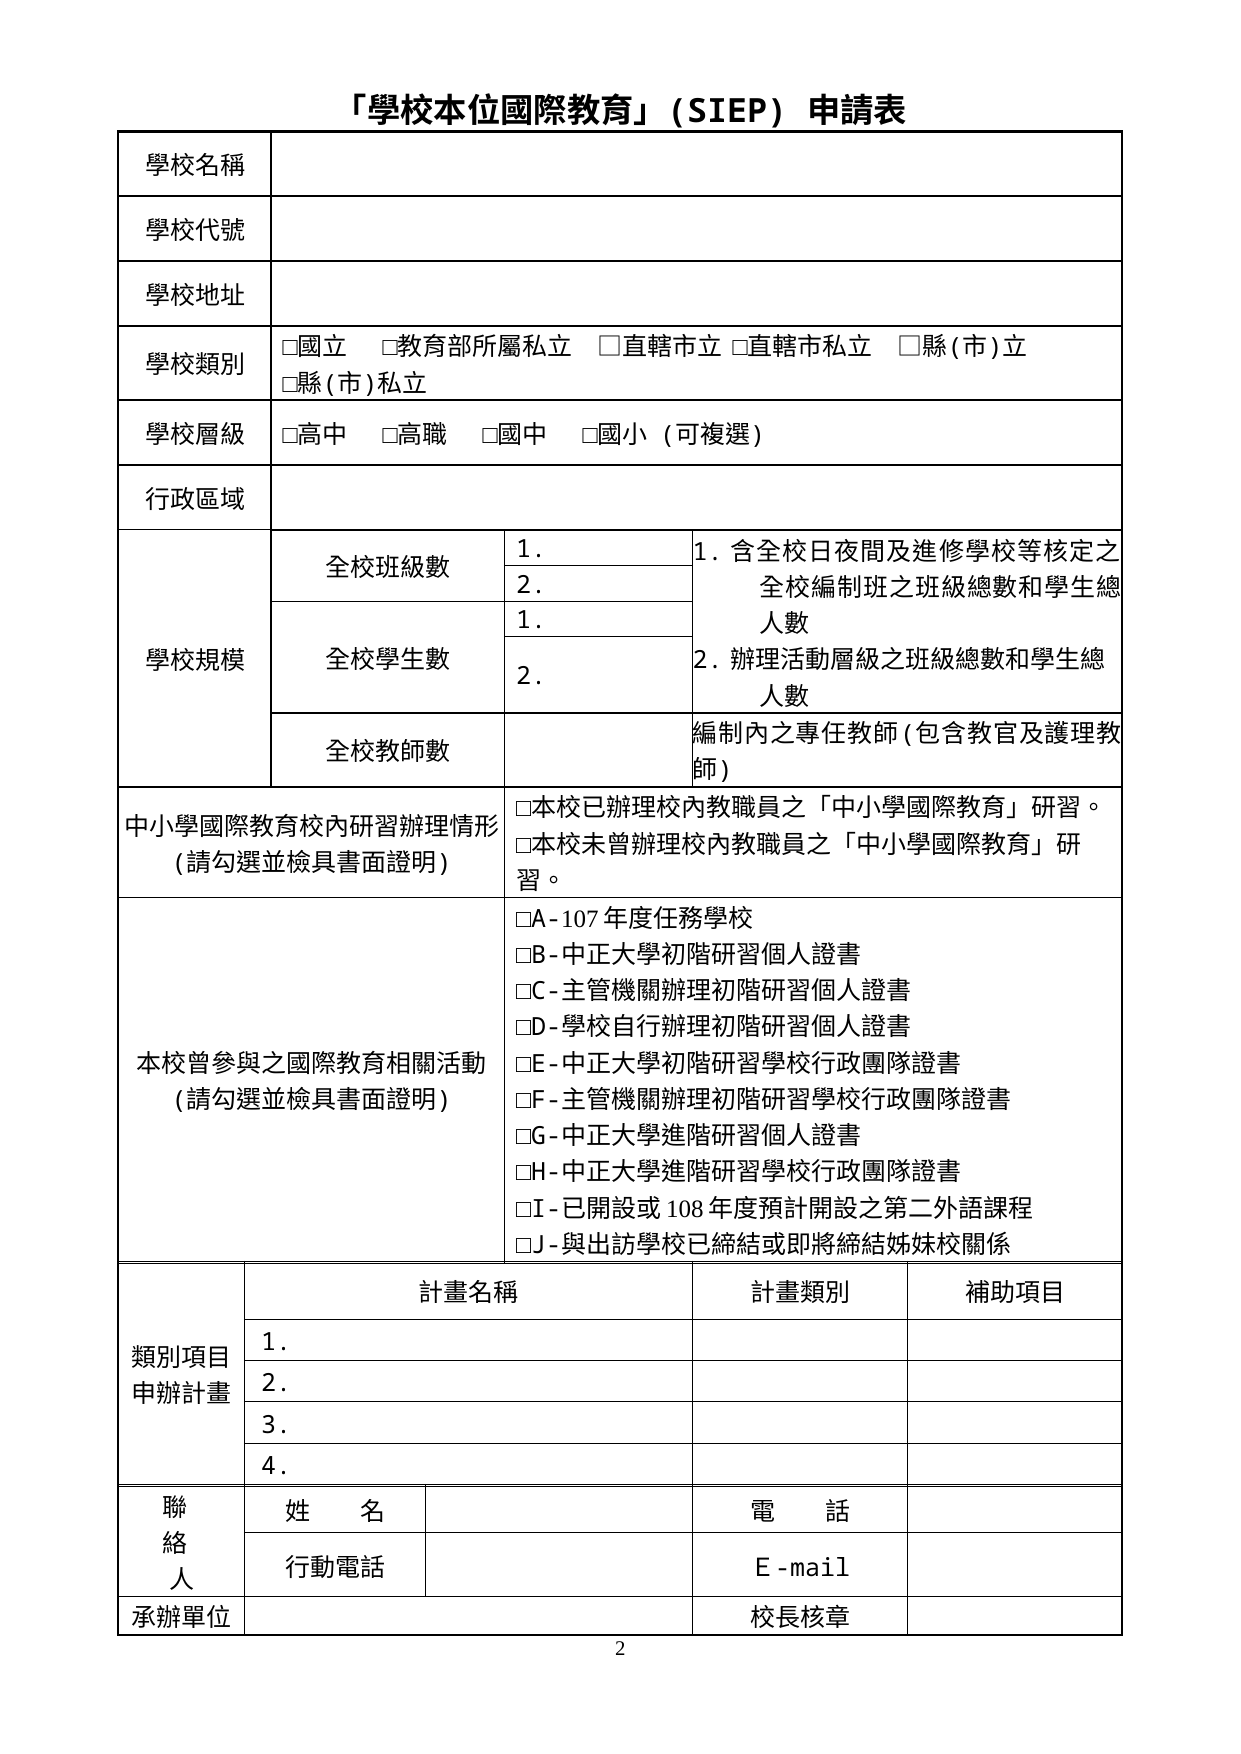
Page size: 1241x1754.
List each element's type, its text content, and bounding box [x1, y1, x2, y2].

table_cell [693, 1320, 907, 1360]
table_cell [272, 262, 1121, 325]
table_cell 1. [505, 602, 692, 636]
table_cell 承辦單位 [119, 1597, 244, 1633]
table_cell [908, 1487, 1121, 1532]
table_cell 學校規模 [119, 530, 270, 786]
table_cell 2. [245, 1361, 692, 1401]
table_cell [908, 1444, 1121, 1484]
table_cell [272, 197, 1121, 260]
table_cell 1. [505, 531, 692, 565]
table_cell 聯 絡 人 [119, 1487, 244, 1596]
table_cell [693, 1361, 907, 1401]
table_cell 2. [505, 637, 692, 712]
table_cell [505, 714, 692, 786]
table_cell 本校曾參與之國際教育相關活動 (請勾選並檢具書面證明) [119, 898, 504, 1261]
text 「學校本位國際教育」(SIEP) 申請表 [118, 89, 1122, 130]
table_cell [908, 1320, 1121, 1360]
table_cell □高中 □高職 □國中 □國小 (可複選) [272, 401, 1121, 464]
table_cell 3. [245, 1402, 692, 1442]
table_cell 姓 名 [245, 1487, 425, 1532]
table_cell 4. [245, 1444, 692, 1484]
table_cell 補助項目 [908, 1264, 1121, 1318]
table_cell [693, 1444, 907, 1484]
table_cell 編制內之專任教師(包含教官及護理教師) [693, 714, 1121, 786]
table_header 學校名稱 [119, 133, 270, 195]
table_cell 計畫類別 [693, 1264, 907, 1318]
table_cell □國立 □教育部所屬私立 □直轄市立 □直轄市私立 □縣(市)立 □縣(市)私立 [272, 327, 1121, 399]
table_cell 2. [505, 566, 692, 601]
table_cell [693, 1402, 907, 1442]
table_cell [245, 1597, 692, 1633]
table_cell 電 話 [693, 1487, 907, 1532]
table_cell 全校學生數 [272, 602, 504, 712]
table_cell 校長核章 [693, 1597, 907, 1633]
table_cell [908, 1533, 1121, 1596]
table_cell □A-107年度任務學校 □B-中正大學初階研習個人證書 □C-主管機關辦理初階研習個人證書 □D-學校自行辦理初階研習個人證書 □E-中正大學初階研習學校行政團隊證書 □F-主管機關辦理初階研習學校行政團隊證書 □G-中正大學進階研習個人證書 □H-中正大學進階研習學校行政團隊證書 □I-已開設或108年度預計開設之第二外語課程 □J-與出訪學校已締結或即將締結姊妹校關係 [505, 898, 1121, 1261]
table_cell 學校代號 [119, 197, 270, 260]
table_cell 含全校日夜間及進修學校等核定之全校編制班之班級總數和學生總人數 辦理活動層級之班級總數和學生總人數 [693, 531, 1121, 712]
table_cell [908, 1361, 1121, 1401]
table_cell 中小學國際教育校內研習辦理情形 (請勾選並檢具書面證明) [119, 788, 504, 897]
table_cell 學校層級 [119, 401, 270, 464]
table_cell [272, 466, 1121, 529]
table_cell 類別項目 申辦計畫 [119, 1264, 244, 1484]
table_cell 學校地址 [119, 262, 270, 325]
table_cell □本校已辦理校內教職員之「中小學國際教育」研習。 □本校未曾辦理校內教職員之「中小學國際教育」研習。 [505, 788, 1121, 897]
table_cell [426, 1487, 692, 1532]
table_cell 1. [245, 1320, 692, 1360]
table_cell [908, 1402, 1121, 1442]
table_cell [908, 1597, 1121, 1633]
table_cell Ｅ-mail [693, 1533, 907, 1596]
table_cell 行動電話 [245, 1533, 425, 1596]
table_cell 計畫名稱 [245, 1264, 692, 1318]
table_cell 學校類別 [119, 327, 270, 399]
table_cell [426, 1533, 692, 1596]
table_header [272, 133, 1121, 195]
table_cell 全校教師數 [272, 714, 504, 786]
table_cell 行政區域 [119, 466, 270, 529]
table_cell 全校班級數 [272, 531, 504, 601]
